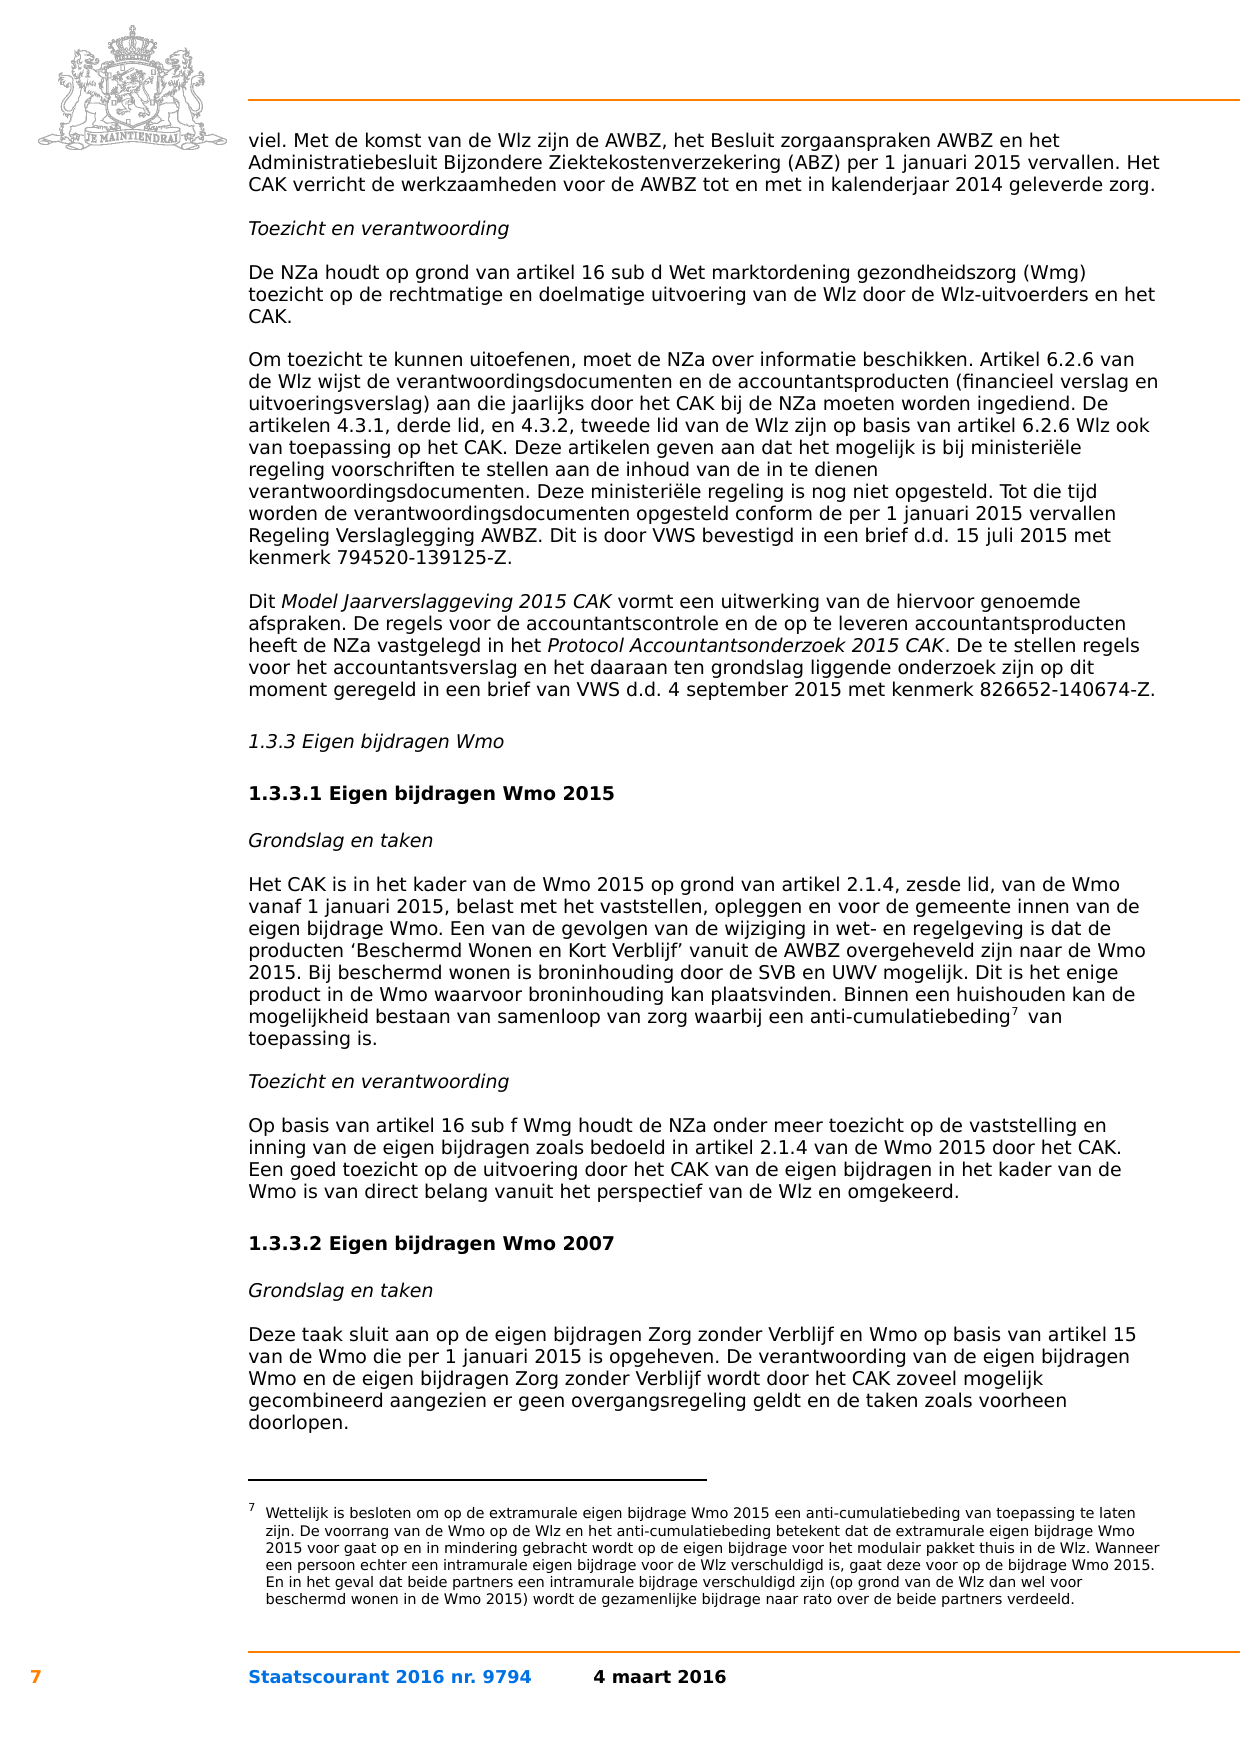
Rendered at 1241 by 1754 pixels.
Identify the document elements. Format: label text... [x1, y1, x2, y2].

subtitle 1.3.3 Eigen bijdragen Wmo [248, 731, 1163, 753]
subtitle 1.3.3.1 Eigen bijdragen Wmo 2015 [248, 783, 1163, 805]
subtitle 1.3.3.2 Eigen bijdragen Wmo 2007 [248, 1233, 1163, 1255]
text viel. Met de komst van de Wlz zijn de AWBZ, het Besluit zorgaanspraken AWBZ en het Administratiebesluit Bijzondere Ziektekostenverzekering (ABZ) per 1 januari 2015 vervallen. Het CAK verricht de werkzaamheden voor de AWBZ tot en met in kalenderjaar 2014 geleverde zorg. [248, 130, 1163, 196]
subtitle Toezicht en verantwoording [248, 218, 1163, 240]
text Op basis van artikel 16 sub f Wmg houdt de NZa onder meer toezicht op de vaststelling en inning van de eigen bijdragen zoals bedoeld in artikel 2.1.4 van de Wmo 2015 door het CAK. Een goed toezicht op de uitvoering door het CAK van de eigen bijdragen in het kader van de Wmo is van direct belang vanuit het perspectief van de Wlz en omgekeerd. [248, 1115, 1163, 1203]
subtitle Toezicht en verantwoording [248, 1071, 1163, 1093]
picture [38, 25, 227, 150]
text Om toezicht te kunnen uitoefenen, moet de NZa over informatie beschikken. Artikel 6.2.6 van de Wlz wijst de verantwoordingsdocumenten en de accountantsproducten (financieel verslag en uitvoeringsverslag) aan die jaarlijks door het CAK bij de NZa moeten worden ingediend. De artikelen 4.3.1, derde lid, en 4.3.2, tweede lid van de Wlz zijn op basis van artikel 6.2.6 Wlz ook van toepassing op het CAK. Deze artikelen geven aan dat het mogelijk is bij ministeriële regeling voorschriften te stellen aan de inhoud van de in te dienen verantwoordingsdocumenten. Deze ministeriële regeling is nog niet opgesteld. Tot die tijd worden de verantwoordingsdocumenten opgesteld conform de per 1 januari 2015 vervallen Regeling Verslaglegging AWBZ. Dit is door VWS bevestigd in een brief d.d. 15 juli 2015 met kenmerk 794520-139125-Z. [248, 349, 1163, 569]
subtitle Grondslag en taken [248, 830, 1163, 852]
text Dit Model Jaarverslaggeving 2015 CAK vormt een uitwerking van de hiervoor genoemde afspraken. De regels voor de accountantscontrole en de op te leveren accountantsproducten heeft de NZa vastgelegd in het Protocol Accountantsonderzoek 2015 CAK. De te stellen regels voor het accountantsverslag en het daaraan ten grondslag liggende onderzoek zijn op dit moment geregeld in een brief van VWS d.d. 4 september 2015 met kenmerk 826652-140674-Z. [248, 591, 1163, 701]
text Wettelijk is besloten om op de extramurale eigen bijdrage Wmo 2015 een anti-cumulatiebeding van toepassing te laten zijn. De voorrang van de Wmo op de Wlz en het anti-cumulatiebeding betekent dat de extramurale eigen bijdrage Wmo 2015 voor gaat op en in mindering gebracht wordt op de eigen bijdrage voor het modulair pakket thuis in de Wlz. Wanneer een persoon echter een intramurale eigen bijdrage voor de Wlz verschuldigd is, gaat deze voor op de bijdrage Wmo 2015. En in het geval dat beide partners een intramurale bijdrage verschuldigd zijn (op grond van de Wlz dan wel voor beschermd wonen in de Wmo 2015) wordt de gezamenlijke bijdrage naar rato over de beide partners verdeeld. [248, 1501, 1163, 1608]
subtitle Grondslag en taken [248, 1280, 1163, 1302]
text Het CAK is in het kader van de Wmo 2015 op grond van artikel 2.1.4, zesde lid, van de Wmo vanaf 1 januari 2015, belast met het vaststellen, opleggen en voor de gemeente innen van de eigen bijdrage Wmo. Een van de gevolgen van de wijziging in wet- en regelgeving is dat de producten ‘Beschermd Wonen en Kort Verblijf’ vanuit de AWBZ overgeheveld zijn naar de Wmo 2015. Bij beschermd wonen is broninhouding door de SVB en UWV mogelijk. Dit is het enige product in de Wmo waarvoor broninhouding kan plaatsvinden. Binnen een huishouden kan de mogelijkheid bestaan van samenloop van zorg waarbij een anti-cumulatiebeding van toepassing is. [248, 874, 1163, 1049]
text Deze taak sluit aan op de eigen bijdragen Zorg zonder Verblijf en Wmo op basis van artikel 15 van de Wmo die per 1 januari 2015 is opgeheven. De verantwoording van de eigen bijdragen Wmo en de eigen bijdragen Zorg zonder Verblijf wordt door het CAK zoveel mogelijk gecombineerd aangezien er geen overgangsregeling geldt en de taken zoals voorheen doorlopen. [248, 1324, 1163, 1434]
text De NZa houdt op grond van artikel 16 sub d Wet marktordening gezondheidszorg (Wmg) toezicht op de rechtmatige en doelmatige uitvoering van de Wlz door de Wlz-uitvoerders en het CAK. [248, 262, 1163, 327]
